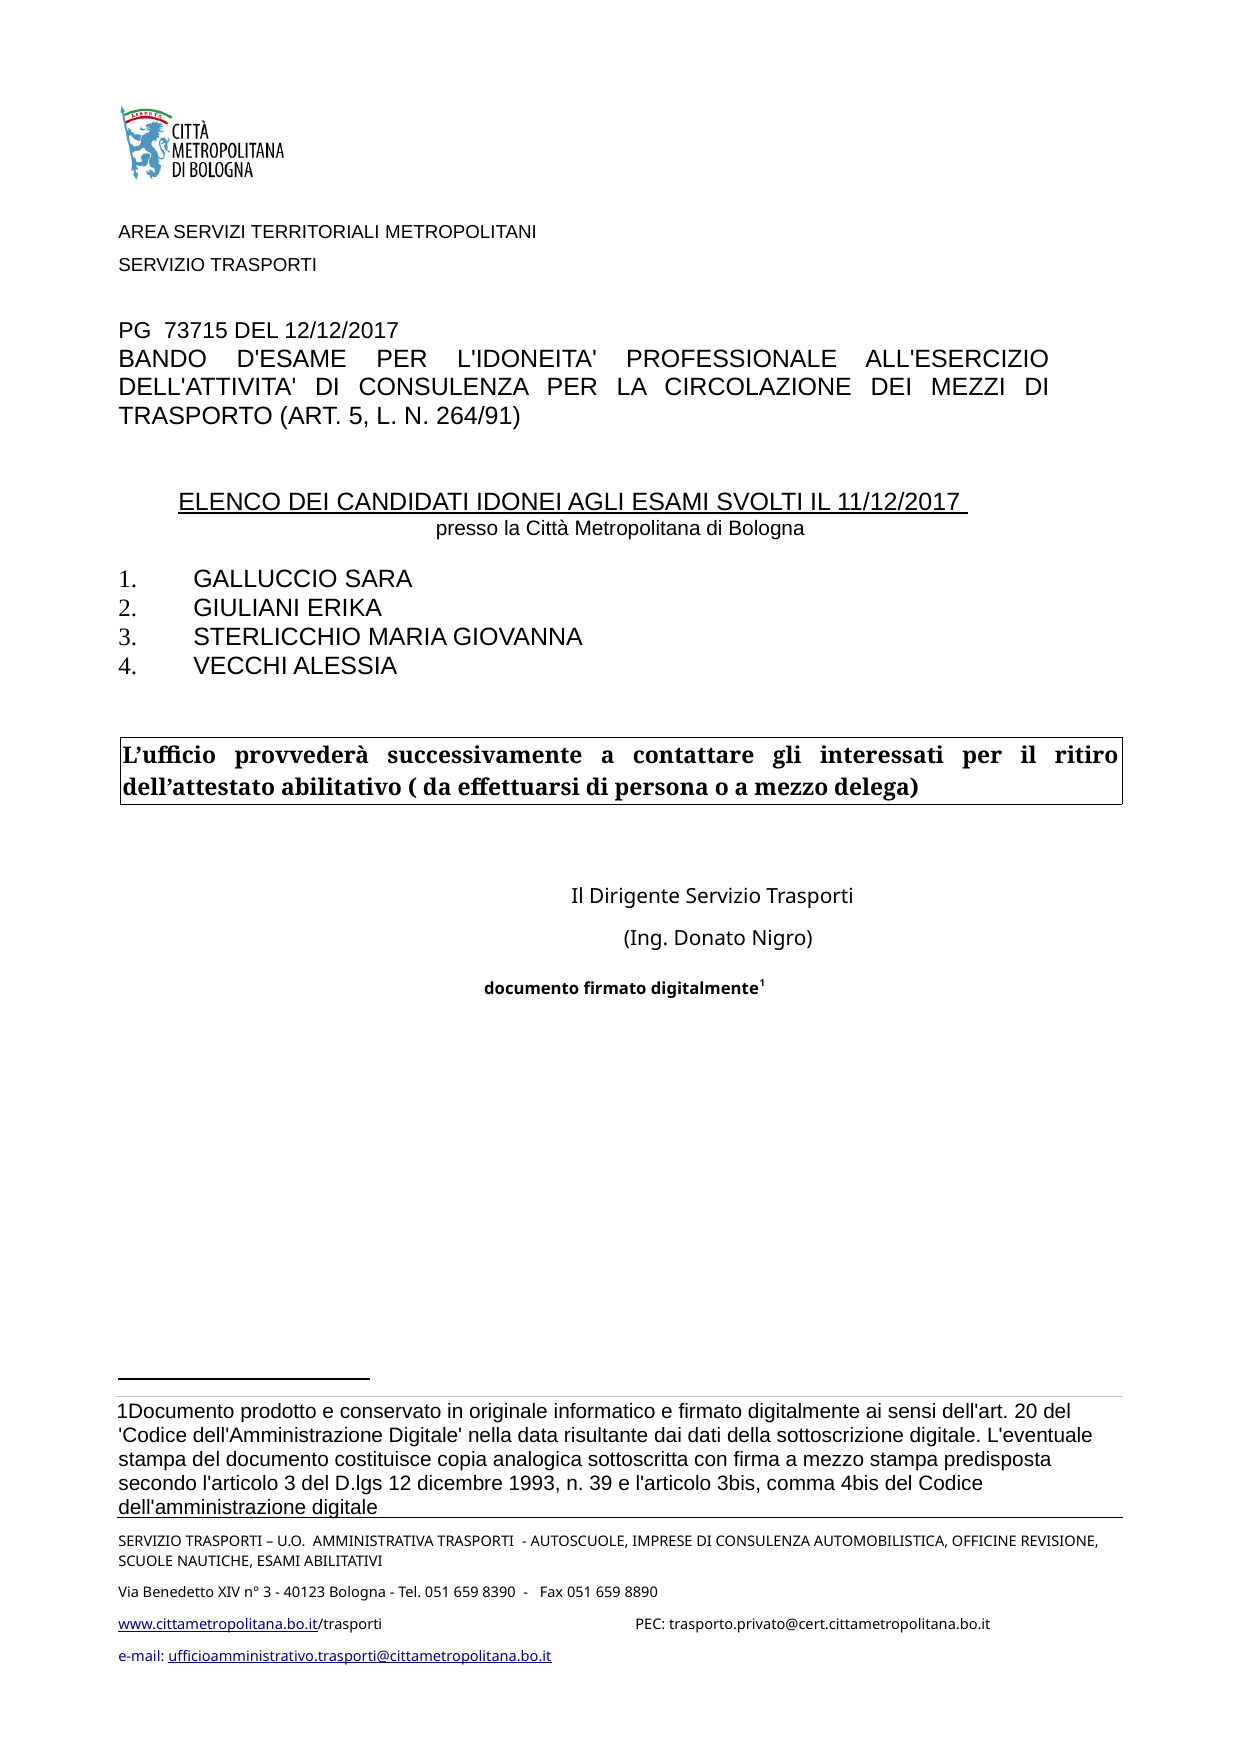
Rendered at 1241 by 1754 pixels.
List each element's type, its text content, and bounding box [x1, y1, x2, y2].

text Il Dirigente Servizio Trasporti [151, 881, 1122, 909]
text documento firmato digitalmente [120, 976, 1122, 999]
text ELENCO DEI CANDIDATI IDONEI AGLI ESAMI SVOLTI IL 11/12/2017 [118, 487, 1050, 516]
list VECCHI ALESSIA [118, 651, 1050, 679]
text PG 73715 DEL 12/12/2017 [118, 317, 1122, 344]
text AREA SERVIZI TERRITORIALI METROPOLITANI [118, 220, 1122, 242]
text presso la Città Metropolitana di Bologna [118, 516, 1122, 540]
text BANDO D'ESAME PER L'IDONEITA' PROFESSIONALE ALL'ESERCIZIO DELL'ATTIVITA' DI CONSULENZA PER LA CIRCOLAZIONE DEI MEZZI DI TRASPORTO (ART. 5, L. N. 264/91) [118, 344, 1050, 430]
list GIULIANI ERIKA [118, 593, 1050, 622]
text (Ing. Donato Nigro) [151, 923, 1122, 952]
text L’ufficio provvederà successivamente a contattare gli interessati per il ritiro dell’attestato abilitativo ( da effettuarsi di persona o a mezzo delega) [121, 738, 1122, 804]
list STERLICCHIO MARIA GIOVANNA [118, 622, 1050, 651]
text SERVIZIO TRASPORTI [118, 254, 1122, 275]
text Documento prodotto e conservato in originale informatico e firmato digitalmente ai sensi dell'art. 20 del 'Codice dell'Amministrazione Digitale' nella data risultante dai dati della sottoscrizione digitale. L'eventuale stampa del documento costituisce copia analogica sottoscritta con firma a mezzo stampa predisposta secondo l'articolo 3 del D.lgs 12 dicembre 1993, n. 39 e l'articolo 3bis, comma 4bis del Codice dell'amministrazione digitale [116, 1397, 1122, 1519]
list GALLUCCIO SARA [118, 564, 1050, 593]
